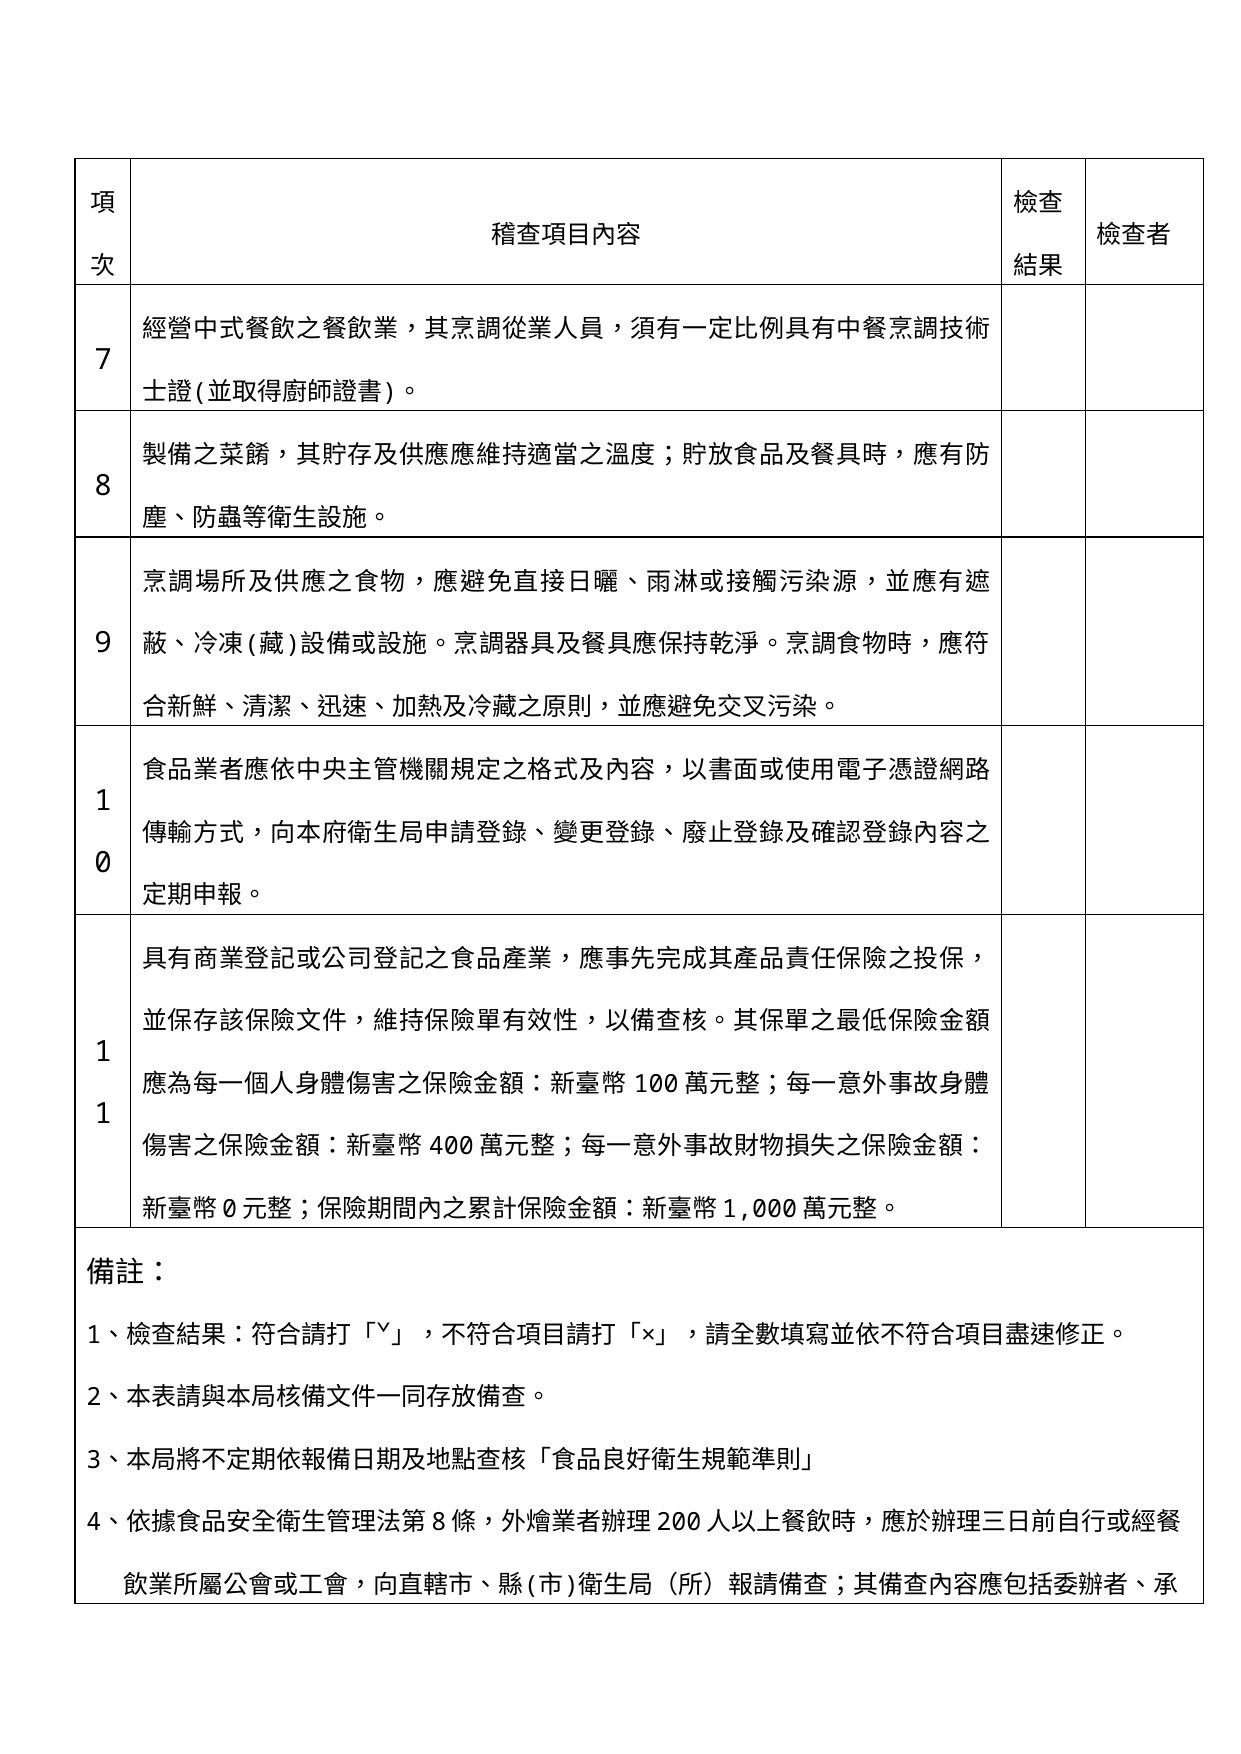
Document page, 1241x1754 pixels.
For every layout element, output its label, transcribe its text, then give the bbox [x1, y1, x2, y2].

table_cell [1086, 285, 1203, 410]
table_cell 8 [76, 411, 130, 536]
table_cell 10 [76, 726, 130, 913]
table_cell [1002, 285, 1085, 410]
table_cell 9 [76, 538, 130, 725]
table_cell 製備之菜餚，其貯存及供應應維持適當之溫度；貯放食品及餐具時，應有防塵、防蟲等衛生設施。 [131, 411, 1001, 536]
table_header 檢查者 [1086, 159, 1203, 284]
table_cell [1002, 726, 1085, 913]
table_cell 備註： 1、檢查結果：符合請打「ˇ」，不符合項目請打「×」，請全數填寫並依不符合項目盡速修正。 2、本表請與本局核備文件一同存放備查。 3、本局將不定期依報備日期及地點查核「食品良好衛生規範準則」 4、依據食品安全衛生管理法第8條，外燴業者辦理200人以上餐飲時，應於辦理三日前自行或經餐飲業所屬公會或工會，向直轄市、縣(市)衛生局（所）報請備查；其備查內容應包括委辦者、承 [76, 1228, 1203, 1603]
table_cell [1002, 411, 1085, 536]
table_cell 11 [76, 915, 130, 1227]
table_cell 食品業者應依中央主管機關規定之格式及內容，以書面或使用電子憑證網路傳輸方式，向本府衛生局申請登錄、變更登錄、廢止登錄及確認登錄內容之定期申報。 [131, 726, 1001, 913]
table_cell 經營中式餐飲之餐飲業，其烹調從業人員，須有一定比例具有中餐烹調技術士證(並取得廚師證書)。 [131, 285, 1001, 410]
table_cell [1002, 915, 1085, 1227]
table_header 稽查項目內容 [131, 159, 1001, 284]
table_cell [1086, 915, 1203, 1227]
table_cell 具有商業登記或公司登記之食品產業，應事先完成其產品責任保險之投保，並保存該保險文件，維持保險單有效性，以備查核。其保單之最低保險金額應為每一個人身體傷害之保險金額：新臺幣100萬元整；每一意外事故身體傷害之保險金額：新臺幣400萬元整；每一意外事故財物損失之保險金額：新臺幣0元整；保險期間內之累計保險金額：新臺幣1,000萬元整。 [131, 915, 1001, 1227]
table_header 項次 [76, 159, 130, 284]
table_header 檢查 結果 [1002, 159, 1085, 284]
table_cell 7 [76, 285, 130, 410]
table_cell 烹調場所及供應之食物，應避免直接日曬、雨淋或接觸污染源，並應有遮蔽、冷凍(藏)設備或設施。烹調器具及餐具應保持乾淨。烹調食物時，應符合新鮮、清潔、迅速、加熱及冷藏之原則，並應避免交叉污染。 [131, 538, 1001, 725]
table_cell [1002, 538, 1085, 725]
table_cell [1086, 411, 1203, 536]
table_cell [1086, 538, 1203, 725]
table_cell [1086, 726, 1203, 913]
